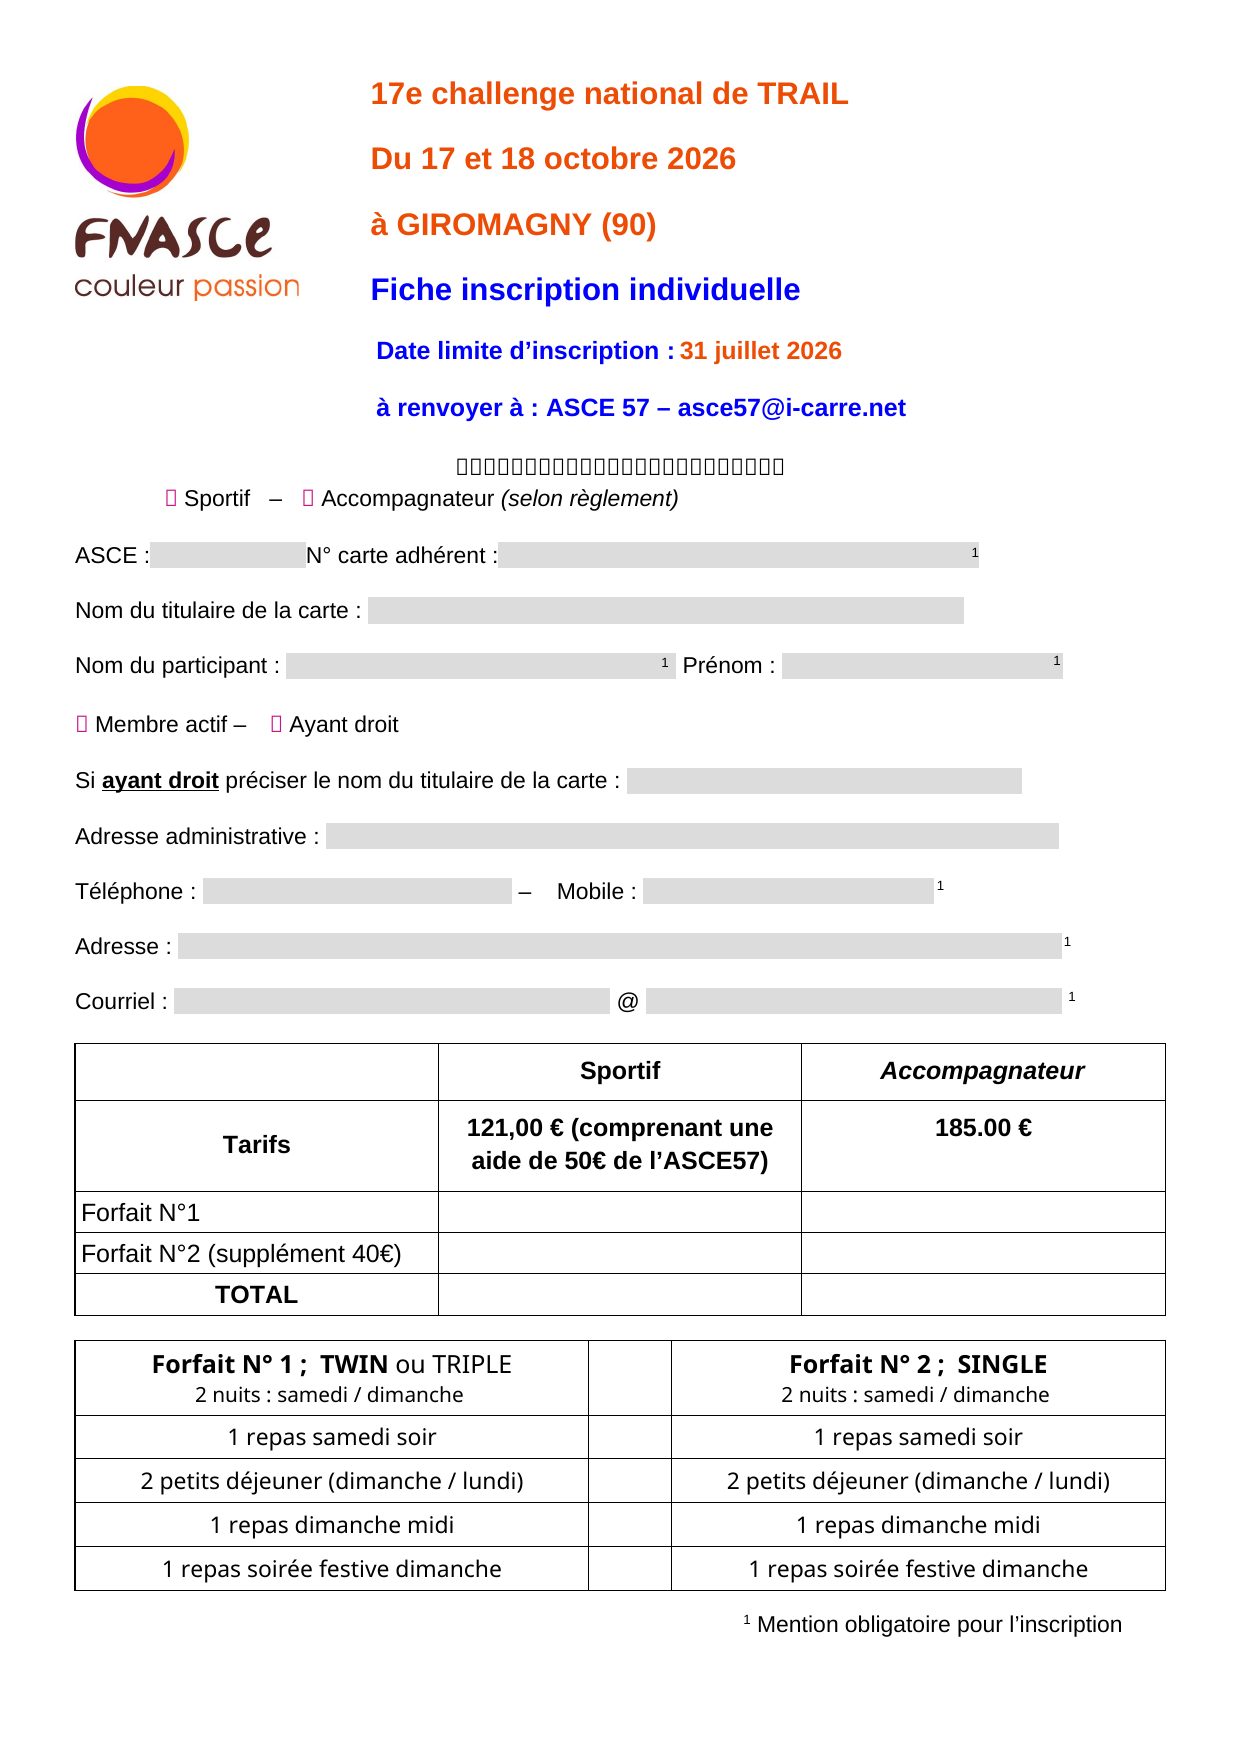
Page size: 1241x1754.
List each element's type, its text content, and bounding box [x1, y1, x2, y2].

table_cell 1 repas soirée festive dimanche [672, 1547, 1165, 1589]
table_header [76, 1044, 438, 1100]
table_cell Forfait N°2 (supplément 40€) [76, 1233, 438, 1273]
table_cell 1 repas dimanche midi [672, 1503, 1165, 1546]
text à renvoyer à : ASCE 57 – asce57@i-carre.net [376, 393, 1165, 422]
table_cell [589, 1503, 671, 1546]
table_cell [589, 1416, 671, 1458]
text Nom du titulaire de la carte : …………………………………………………………………… [75, 597, 1165, 624]
table_cell 1 repas dimanche midi [76, 1503, 588, 1546]
table_cell [439, 1274, 801, 1314]
table_header Forfait N° 1 ; TWIN ou TRIPLE 2 nuits : samedi / dimanche [76, 1341, 588, 1414]
text Fiche inscription individuelle [370, 271, 1165, 307]
text Courriel : ....................................................………….. @ .........................................................……. [75, 988, 1165, 1014]
table_header [589, 1341, 671, 1414]
table_cell [802, 1233, 1165, 1273]
table_header Forfait N° 2 ; SINGLE 2 nuits : samedi / dimanche [672, 1341, 1165, 1414]
table_cell 1 repas samedi soir [672, 1416, 1165, 1458]
text Adresse : …………………………………………………………………………………………………….. [75, 933, 1165, 959]
text ASCE :………… N° carte adhérent :……………………………………………………… [75, 542, 1165, 568]
table_cell [589, 1547, 671, 1589]
text  Membre actif –  Ayant droit [75, 707, 1165, 739]
table_cell TOTAL [76, 1274, 438, 1314]
table_cell [802, 1192, 1165, 1232]
table_cell 2 petits déjeuner (dimanche / lundi) [76, 1459, 588, 1502]
table_cell 1 repas soirée festive dimanche [76, 1547, 588, 1589]
table_cell Tarifs [76, 1101, 438, 1191]
table_header Accompagnateur [802, 1044, 1165, 1100]
table_cell [439, 1192, 801, 1232]
table_cell ‍‍‍Forfait N°1 [76, 1192, 438, 1232]
text Date limite d’inscription : 31 juillet 2026 [376, 336, 1165, 365]
text à GIROMAGNY (90) [370, 206, 1165, 242]
text Adresse administrative : …………………………………………………………………………………… [75, 823, 1165, 849]
text Téléphone : ......./......./......./......./...… – Mobile : ....../......./......./......./...… . [75, 878, 1165, 904]
text  Sportif –  Accompagnateur (selon règlement) [0, 482, 681, 513]
table_cell 2 petits déjeuner (dimanche / lundi) [672, 1459, 1165, 1502]
text Nom du participant : …………………………………………… Prénom : ………………………………. [75, 652, 1165, 679]
text Si ayant droit préciser le nom du titulaire de la carte : ……………………………………………. [75, 767, 1165, 794]
picture [75, 86, 299, 301]
table_header Sportif [439, 1044, 801, 1100]
table_cell [802, 1274, 1165, 1314]
text  [75, 451, 1165, 482]
table_cell 121,00 € (comprenant une aide de 50€ de l’ASCE57) [439, 1101, 801, 1191]
table_cell 185,00 € [802, 1101, 1165, 1191]
table_cell [589, 1459, 671, 1502]
table_cell [439, 1233, 801, 1273]
table_cell 1 repas samedi soir [76, 1416, 588, 1458]
text Du 17 et 18 octobre 2026 [370, 140, 1165, 176]
subtitle 17e challenge national de TRAIL [370, 75, 1165, 111]
